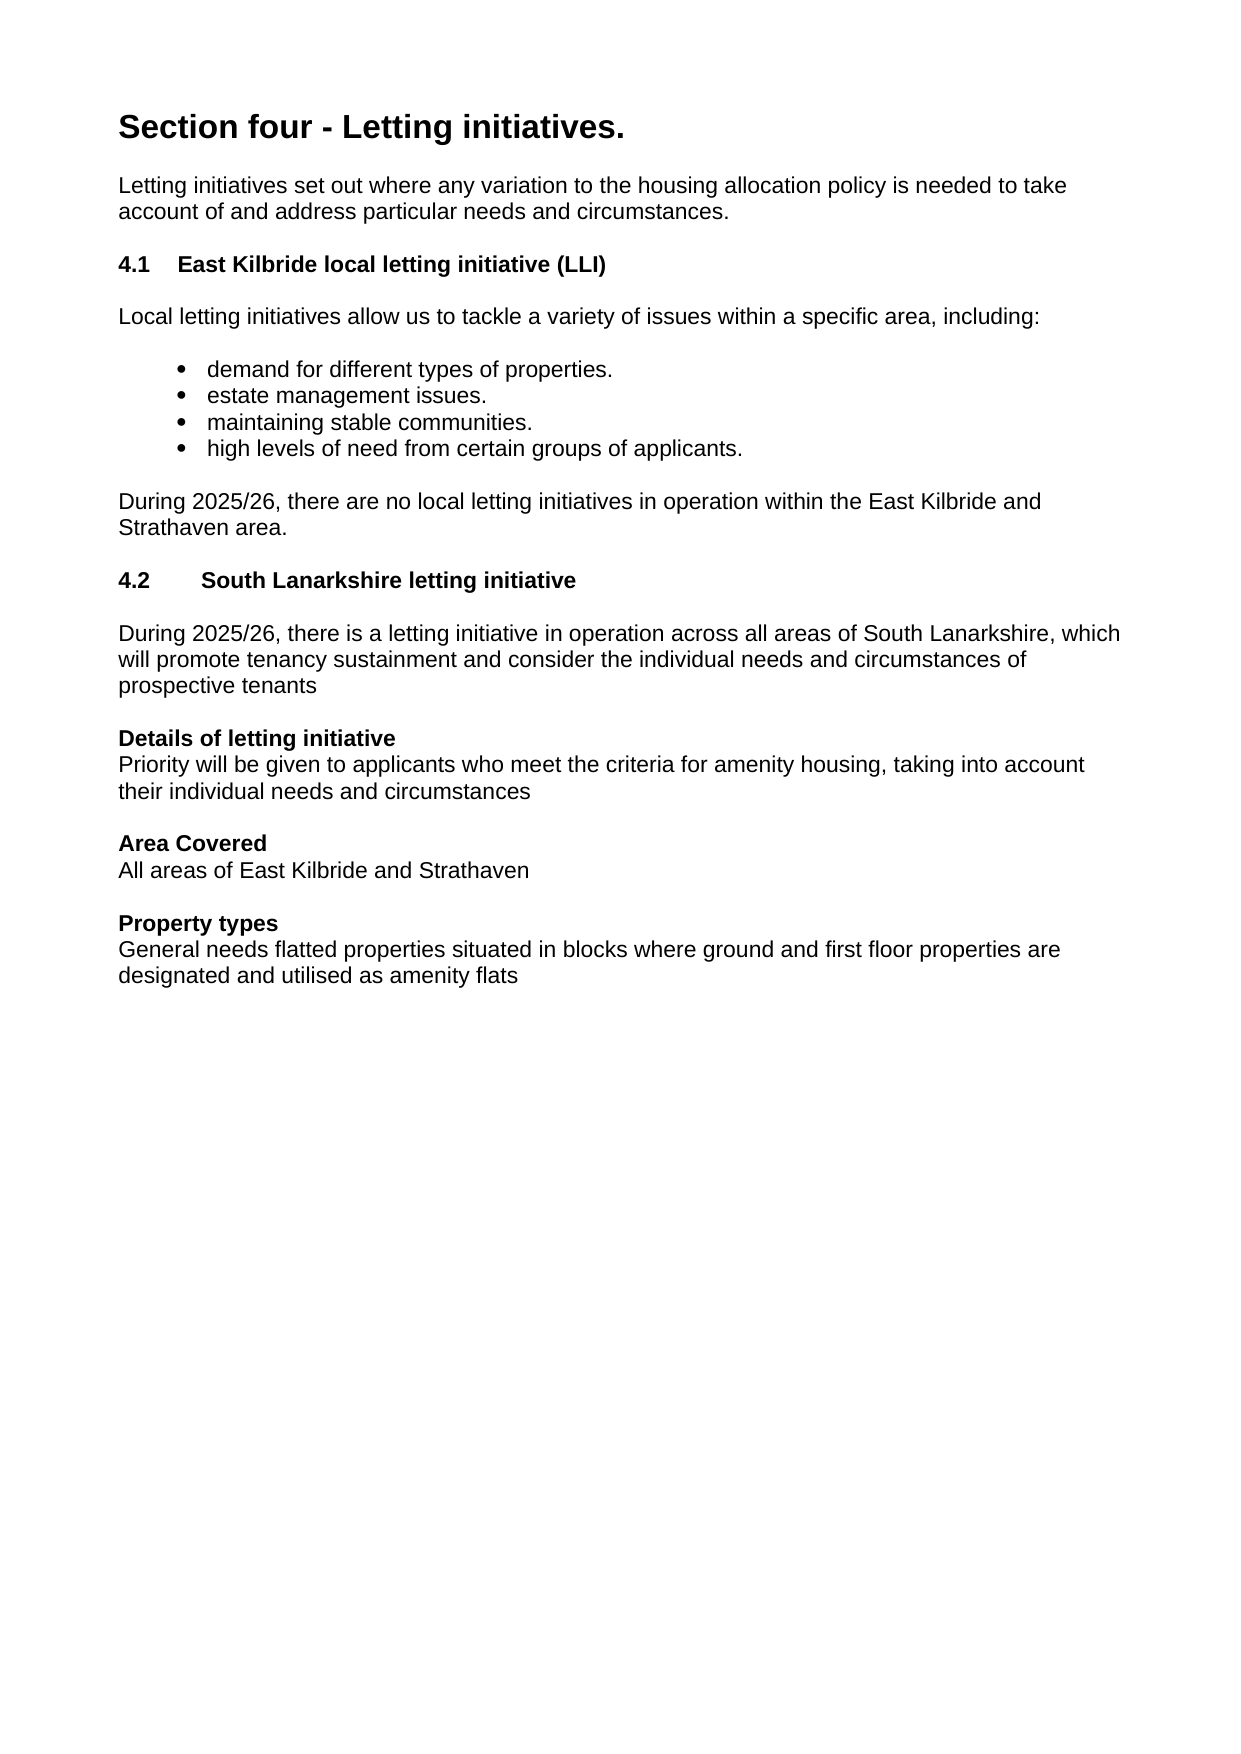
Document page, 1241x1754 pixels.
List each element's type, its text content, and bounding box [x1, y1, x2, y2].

list estate management issues. [177, 382, 1122, 409]
text Area Covered [118, 830, 1122, 857]
text Details of letting initiative [118, 725, 1122, 751]
list high levels of need from certain groups of applicants. [177, 435, 1122, 461]
subtitle Section four - Letting initiatives. [118, 107, 1122, 145]
list maintaining stable communities. [177, 409, 1122, 435]
text During 2025/26, there are no local letting initiatives in operation within the East Kilbride and Strathaven area. [118, 488, 1122, 541]
text General needs flatted properties situated in blocks where ground and first floor properties are designated and utilised as amenity flats [118, 936, 1122, 988]
text Priority will be given to applicants who meet the criteria for amenity housing, taking into account their individual needs and circumstances [118, 751, 1122, 804]
text During 2025/26, there is a letting initiative in operation across all areas of South Lanarkshire, which will promote tenancy sustainment and consider the individual needs and circumstances of prospective tenants [118, 619, 1122, 699]
text Property types [118, 909, 1122, 936]
text All areas of East Kilbride and Strathaven [118, 857, 1122, 883]
list demand for different types of properties. [177, 356, 1122, 382]
text Letting initiatives set out where any variation to the housing allocation policy is needed to take account of and address particular needs and circumstances. [118, 172, 1122, 224]
text 4.1 East Kilbride local letting initiative (LLI) [118, 251, 1122, 277]
text 4.2 South Lanarkshire letting initiative [118, 567, 1122, 593]
text Local letting initiatives allow us to tackle a variety of issues within a specific area, including: [118, 303, 1122, 330]
